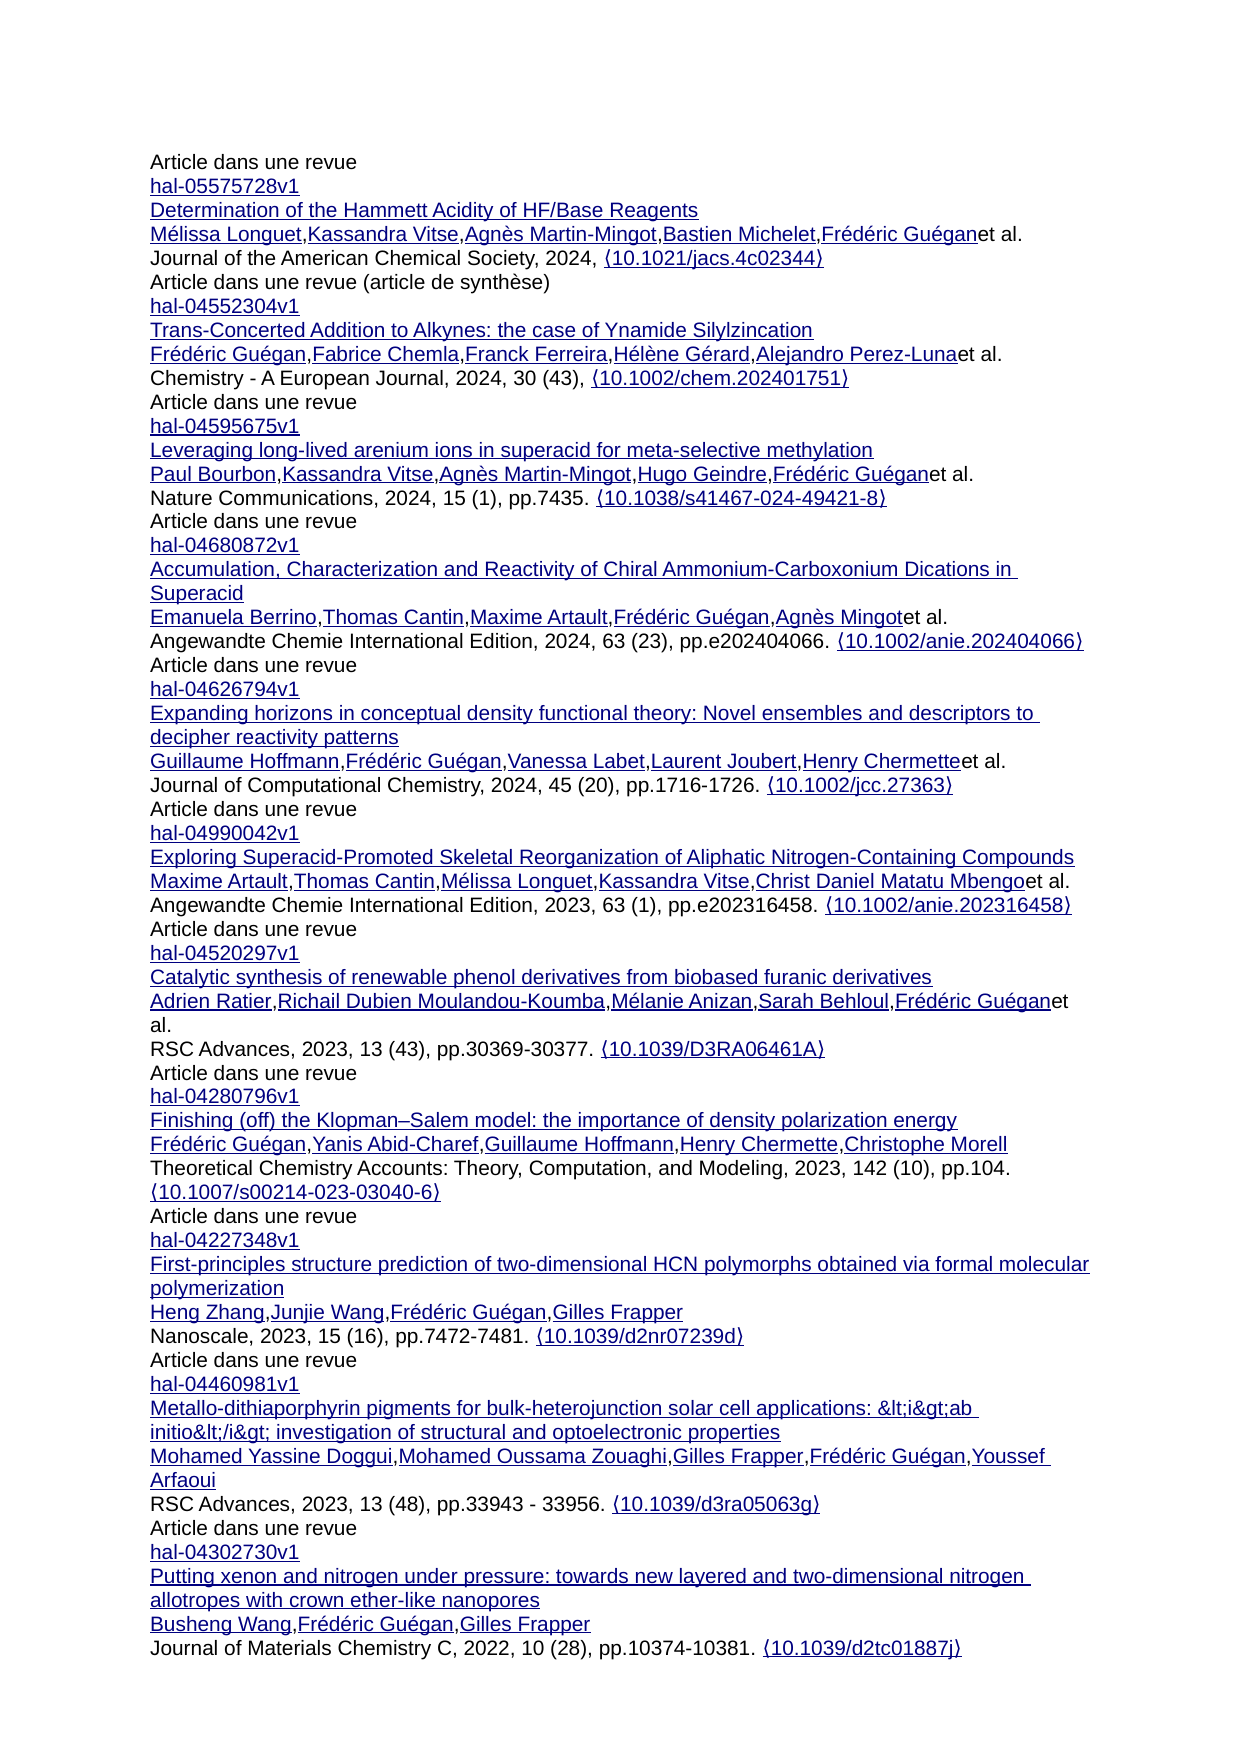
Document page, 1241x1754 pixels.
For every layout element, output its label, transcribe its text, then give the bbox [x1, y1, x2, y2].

table_cell Leveraging long-lived arenium ions in superacid for meta-selective methylation Paul Bourbon,Kassandra Vitse,Agnès Martin-Mingot,Hugo Geindre,Frédéric Guéganet al. Nature Communications, 2024, 15 (1), pp.7435. ⟨10.1038/s41467-024-49421-8⟩ Article dans une revue hal-04680872v1 [150, 438, 1090, 557]
table_cell Article dans une revue hal-05575728v1 [150, 150, 1090, 198]
table_cell polymerization Heng Zhang,Junjie Wang,Frédéric Guégan,Gilles Frapper Nanoscale, 2023, 15 (16), pp.7472-7481. ⟨10.1039/d2nr07239d⟩ Article dans une revue hal-04460981v1 [150, 1274, 1090, 1396]
table_cell Catalytic synthesis of renewable phenol derivatives from biobased furanic derivatives Adrien Ratier,Richail Dubien Moulandou-Koumba,Mélanie Anizan,Sarah Behloul,Frédéric Guéganet al. RSC Advances, 2023, 13 (43), pp.30369-30377. ⟨10.1039/D3RA06461A⟩ Article dans une revue hal-04280796v1 [150, 965, 1090, 1108]
table_cell Determination of the Hammett Acidity of HF/Base Reagents Mélissa Longuet,Kassandra Vitse,Agnès Martin-Mingot,Bastien Michelet,Frédéric Guéganet al. Journal of the American Chemical Society, 2024, ⟨10.1021/jacs.4c02344⟩ Article dans une revue (article de synthèse) hal-04552304v1 [150, 198, 1090, 318]
table_cell Accumulation, Characterization and Reactivity of Chiral Ammonium-Carboxonium Dications in Superacid Emanuela Berrino,Thomas Cantin,Maxime Artault,Frédéric Guégan,Agnès Mingotet al. Angewandte Chemie International Edition, 2024, 63 (23), pp.e202404066. ⟨10.1002/anie.202404066⟩ Article dans une revue hal-04626794v1 [150, 557, 1090, 701]
table_cell Finishing (off) the Klopman–Salem model: the importance of density polarization energy Frédéric Guégan,Yanis Abid-Charef,Guillaume Hoffmann,Henry Chermette,Christophe Morell Theoretical Chemistry Accounts: Theory, Computation, and Modeling, 2023, 142 (10), pp.104. ⟨10.1007/s00214-023-03040-6⟩ Article dans une revue hal-04227348v1 [150, 1108, 1090, 1252]
table_cell Exploring Superacid‐Promoted Skeletal Reorganization of Aliphatic Nitrogen‐Containing Compounds Maxime Artault,Thomas Cantin,Mélissa Longuet,Kassandra Vitse,Christ Daniel Matatu Mbengoet al. Angewandte Chemie International Edition, 2023, 63 (1), pp.e202316458. ⟨10.1002/anie.202316458⟩ Article dans une revue hal-04520297v1 [150, 845, 1090, 964]
table_cell First-principles structure prediction of two-dimensional HCN polymorphs obtained via formal molecular [150, 1252, 1090, 1273]
table_cell Expanding horizons in conceptual density functional theory: Novel ensembles and descriptors to decipher reactivity patterns Guillaume Hoffmann,Frédéric Guégan,Vanessa Labet,Laurent Joubert,Henry Chermetteet al. Journal of Computational Chemistry, 2024, 45 (20), pp.1716-1726. ⟨10.1002/jcc.27363⟩ Article dans une revue hal-04990042v1 [150, 701, 1090, 845]
table_cell Metallo-dithiaporphyrin pigments for bulk-heterojunction solar cell applications: &lt;i&gt;ab initio&lt;/i&gt; investigation of structural and optoelectronic properties Mohamed Yassine Doggui,Mohamed Oussama Zouaghi,Gilles Frapper,Frédéric Guégan,Youssef Arfaoui RSC Advances, 2023, 13 (48), pp.33943 - 33956. ⟨10.1039/d3ra05063g⟩ Article dans une revue hal-04302730v1 [150, 1396, 1090, 1563]
table_cell Trans‐Concerted Addition to Alkynes: the case of Ynamide Silylzincation Frédéric Guégan,Fabrice Chemla,Franck Ferreira,Hélène Gérard,Alejandro Perez-Lunaet al. Chemistry - A European Journal, 2024, 30 (43), ⟨10.1002/chem.202401751⟩ Article dans une revue hal-04595675v1 [150, 318, 1090, 437]
table_cell Putting xenon and nitrogen under pressure: towards new layered and two-dimensional nitrogen allotropes with crown ether-like nanopores Busheng Wang,Frédéric Guégan,Gilles Frapper Journal of Materials Chemistry C, 2022, 10 (28), pp.10374-10381. ⟨10.1039/d2tc01887j⟩ [150, 1564, 1090, 1659]
